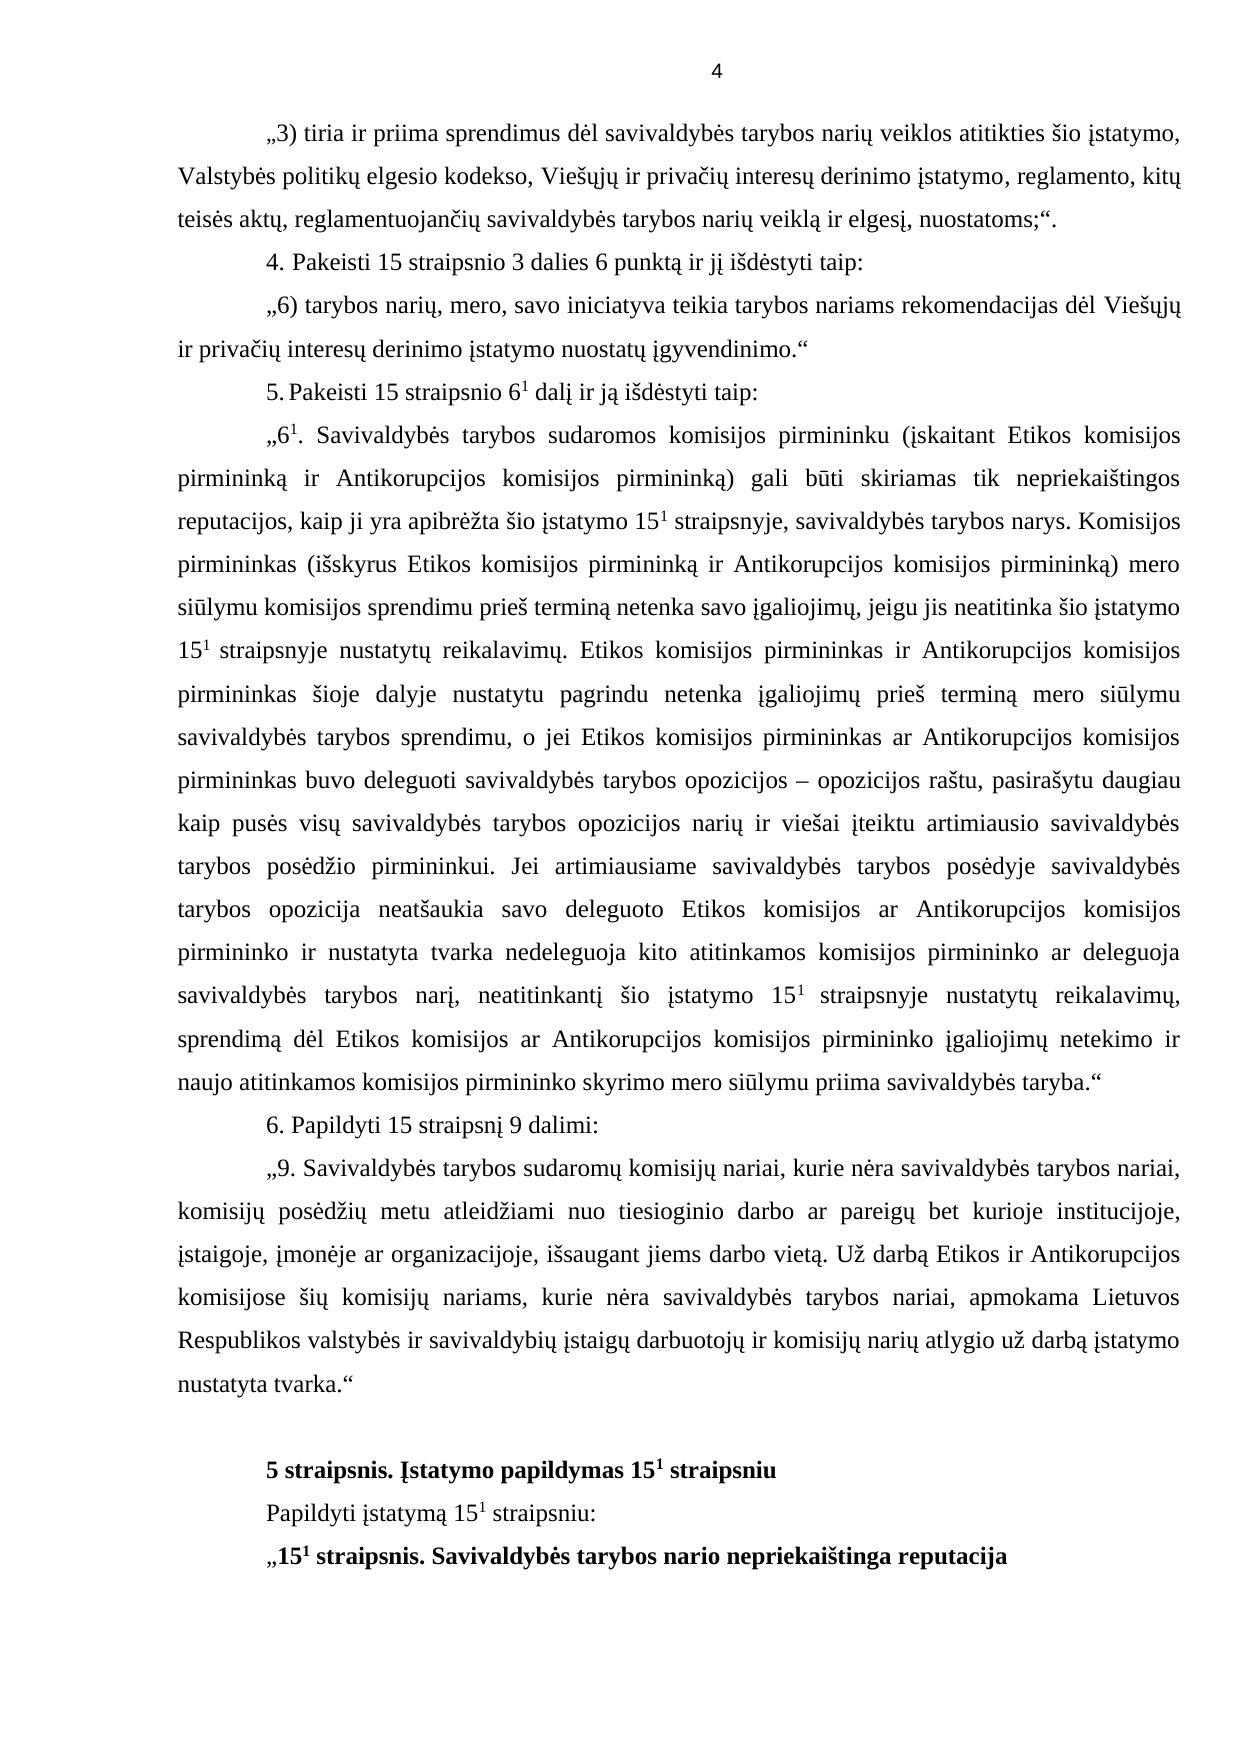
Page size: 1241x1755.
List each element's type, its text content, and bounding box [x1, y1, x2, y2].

text „151 straipsnis. Savivaldybės tarybos nario nepriekaištinga reputacija [177, 1541, 1181, 1570]
text 6. Papildyti 15 straipsnį 9 dalimi: [177, 1110, 1181, 1139]
text Papildyti įstatymą 151 straipsniu: [177, 1498, 1181, 1527]
text 5. Pakeisti 15 straipsnio 61 dalį ir ją išdėstyti taip: [177, 377, 1181, 406]
text „6) tarybos narių, mero, savo iniciatyva teikia tarybos nariams rekomendacijas dėl Viešųjų ir privačių interesų derinimo įstatymo nuostatų įgyvendinimo.“ [177, 291, 1181, 362]
text 4. Pakeisti 15 straipsnio 3 dalies 6 punktą ir jį išdėstyti taip: [177, 247, 1181, 276]
text „3) tiria ir priima sprendimus dėl savivaldybės tarybos narių veiklos atitikties šio įstatymo, Valstybės politikų elgesio kodekso, Viešųjų ir privačių interesų derinimo įstatymo, reglamento, kitų teisės aktų, reglamentuojančių savivaldybės tarybos narių veiklą ir elgesį, nuostatoms;“. [177, 118, 1181, 233]
text 5 straipsnis. Įstatymo papildymas 151 straipsniu [177, 1455, 1181, 1484]
text „61. Savivaldybės tarybos sudaromos komisijos pirmininku (įskaitant Etikos komisijos pirmininką ir Antikorupcijos komisijos pirmininką) gali būti skiriamas tik nepriekaištingos reputacijos, kaip ji yra apibrėžta šio įstatymo 151 straipsnyje, savivaldybės tarybos narys. Komisijos pirmininkas (išskyrus Etikos komisijos pirmininką ir Antikorupcijos komisijos pirmininką) mero siūlymu komisijos sprendimu prieš terminą netenka savo įgaliojimų, jeigu jis neatitinka šio įstatymo 151 straipsnyje nustatytų reikalavimų. Etikos komisijos pirmininkas ir Antikorupcijos komisijos pirmininkas šioje dalyje nustatytu pagrindu netenka įgaliojimų prieš terminą mero siūlymu savivaldybės tarybos sprendimu, o jei Etikos komisijos pirmininkas ar Antikorupcijos komisijos pirmininkas buvo deleguoti savivaldybės tarybos opozicijos – opozicijos raštu, pasirašytu daugiau kaip pusės visų savivaldybės tarybos opozicijos narių ir viešai įteiktu artimiausio savivaldybės tarybos posėdžio pirmininkui. Jei artimiausiame savivaldybės tarybos posėdyje savivaldybės tarybos opozicija neatšaukia savo deleguoto Etikos komisijos ar Antikorupcijos komisijos pirmininko ir nustatyta tvarka nedeleguoja kito atitinkamos komisijos pirmininko ar deleguoja savivaldybės tarybos narį, neatitinkantį šio įstatymo 151 straipsnyje nustatytų reikalavimų, sprendimą dėl Etikos komisijos ar Antikorupcijos komisijos pirmininko įgaliojimų netekimo ir naujo atitinkamos komisijos pirmininko skyrimo mero siūlymu priima savivaldybės taryba.“ [177, 420, 1181, 1096]
text „9. Savivaldybės tarybos sudaromų komisijų nariai, kurie nėra savivaldybės tarybos nariai, komisijų posėdžių metu atleidžiami nuo tiesioginio darbo ar pareigų bet kurioje institucijoje, įstaigoje, įmonėje ar organizacijoje, išsaugant jiems darbo vietą. Už darbą Etikos ir Antikorupcijos komisijose šių komisijų nariams, kurie nėra savivaldybės tarybos nariai, apmokama Lietuvos Respublikos valstybės ir savivaldybių įstaigų darbuotojų ir komisijų narių atlygio už darbą įstatymo nustatyta tvarka.“ [177, 1153, 1181, 1397]
